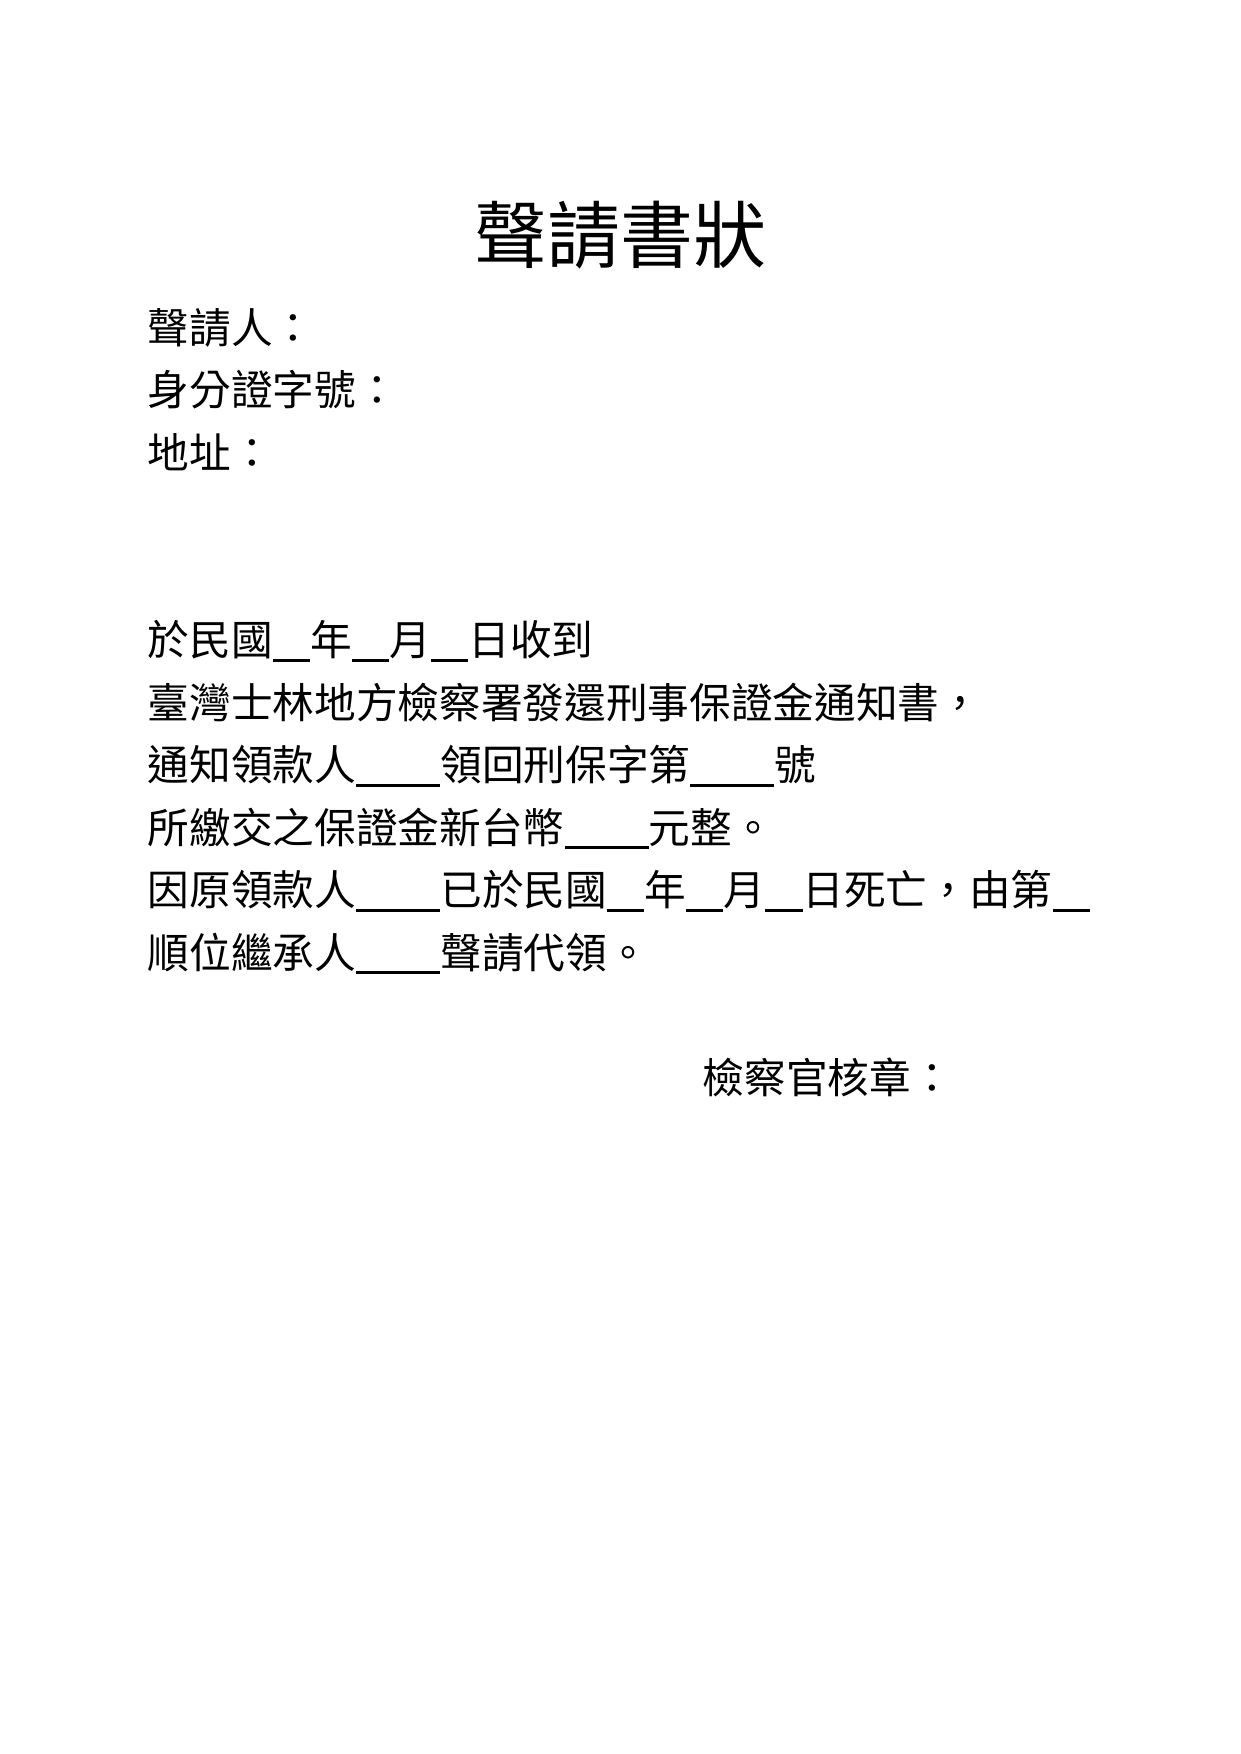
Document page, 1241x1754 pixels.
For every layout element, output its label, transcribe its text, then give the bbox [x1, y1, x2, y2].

text 聲請人： [148, 283, 1092, 346]
text 通知領款人 領回刑保字第 號 [148, 721, 1092, 783]
text 聲請書狀 [148, 158, 1092, 283]
text 檢察官核章： [148, 1033, 1092, 1096]
text 因原領款人 已於民國 年 月 日死亡，由第 順位繼承人 聲請代領。 [148, 846, 1092, 971]
text 所繳交之保證金新台幣 元整。 [148, 783, 1092, 846]
text 於民國 年 月 日收到 [148, 596, 1092, 658]
text 地址： [148, 408, 1092, 471]
text 臺灣士林地方檢察署發還刑事保證金通知書， [148, 658, 1092, 721]
text 身分證字號： [148, 346, 1092, 408]
